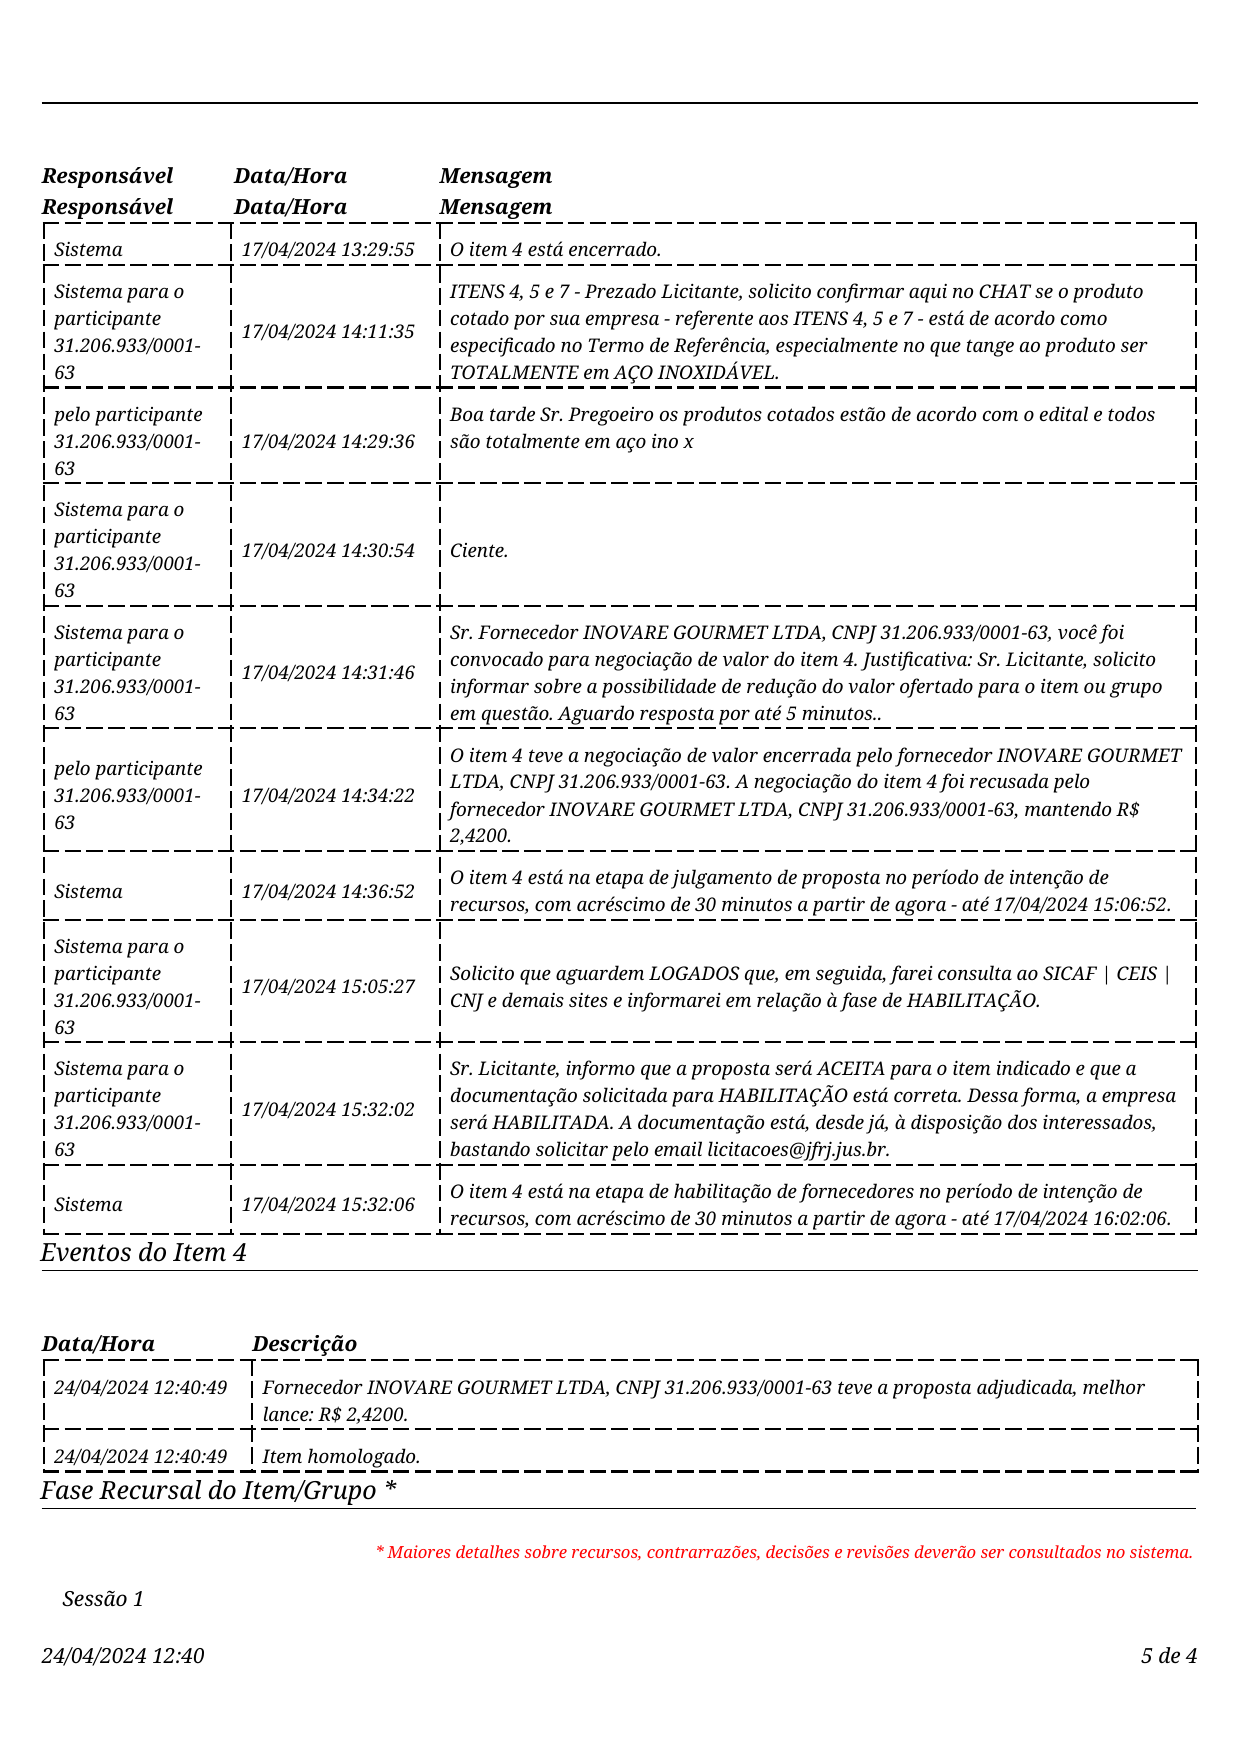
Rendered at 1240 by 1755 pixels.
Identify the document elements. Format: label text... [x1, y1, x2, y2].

table_cell Sistema [44, 1164, 231, 1232]
text Responsável Data/Hora Mensagem [42, 161, 1200, 190]
table_cell Sistema [44, 850, 231, 918]
table_cell 17/04/2024 14:34:22 [231, 727, 439, 850]
text Responsável Data/Hora Mensagem [42, 192, 1200, 220]
table_header O item 4 está encerrado. [440, 222, 1196, 264]
table_cell Item homologado. [252, 1428, 1198, 1470]
table_cell Sistema para o participante 31.206.933/0001-63 [44, 919, 231, 1041]
table_cell Boa tarde Sr. Pregoeiro os produtos cotados estão de acordo com o edital e todos são totalmente em aço ino x [440, 386, 1196, 482]
text Eventos do Item 4 [40, 1234, 1200, 1268]
table_cell 17/04/2024 14:30:54 [231, 482, 439, 605]
table_cell Sr. Fornecedor INOVARE GOURMET LTDA, CNPJ 31.206.933/0001-63, você foi convocado para negociação de valor do item 4. Justificativa: Sr. Licitante, solicito informar sobre a possibilidade de redução do valor ofertado para o item ou grupo em questão. Aguardo resposta por até 5 minutos.. [440, 605, 1196, 727]
text * Maiores detalhes sobre recursos, contrarrazões, decisões e revisões deverão ser consultados no sistema. [42, 1541, 1196, 1563]
table_cell 17/04/2024 14:36:52 [231, 850, 439, 918]
table_cell 17/04/2024 14:11:35 [231, 264, 439, 386]
table_cell 17/04/2024 15:32:06 [231, 1164, 439, 1232]
table_cell Sistema para o participante 31.206.933/0001-63 [44, 482, 231, 605]
table_cell 17/04/2024 14:31:46 [231, 605, 439, 727]
table_header Fornecedor INOVARE GOURMET LTDA, CNPJ 31.206.933/0001-63 teve a proposta adjudicada, melhor lance: R$ 2,4200. [252, 1359, 1198, 1428]
table_cell O item 4 está na etapa de julgamento de proposta no período de intenção de recursos, com acréscimo de 30 minutos a partir de agora - até 17/04/2024 15:06:52. [440, 850, 1196, 918]
table_header Sistema [44, 222, 231, 264]
table_header 17/04/2024 13:29:55 [231, 222, 439, 264]
table_cell pelo participante 31.206.933/0001-63 [44, 727, 231, 850]
table_cell 17/04/2024 15:05:27 [231, 919, 439, 1041]
table_cell Sistema para o participante 31.206.933/0001-63 [44, 605, 231, 727]
text Data/Hora Descrição [42, 1329, 1200, 1357]
table_cell 24/04/2024 12:40:49 [44, 1428, 252, 1470]
table_cell O item 4 teve a negociação de valor encerrada pelo fornecedor INOVARE GOURMET LTDA, CNPJ 31.206.933/0001-63. A negociação do item 4 foi recusada pelo fornecedor INOVARE GOURMET LTDA, CNPJ 31.206.933/0001-63, mantendo R$ 2,4200. [440, 727, 1196, 850]
table_cell Sistema para o participante 31.206.933/0001-63 [44, 1041, 231, 1164]
table_header 24/04/2024 12:40:49 [44, 1359, 252, 1428]
table_cell O item 4 está na etapa de habilitação de fornecedores no período de intenção de recursos, com acréscimo de 30 minutos a partir de agora - até 17/04/2024 16:02:06. [440, 1164, 1196, 1232]
table_cell ITENS 4, 5 e 7 - Prezado Licitante, solicito confirmar aqui no CHAT se o produto cotado por sua empresa - referente aos ITENS 4, 5 e 7 - está de acordo como especificado no Termo de Referência, especialmente no que tange ao produto ser TOTALMENTE em AÇO INOXIDÁVEL. [440, 264, 1196, 386]
table_cell 17/04/2024 14:29:36 [231, 386, 439, 482]
text Fase Recursal do Item/Grupo * [40, 1472, 1200, 1507]
table_cell Sistema para o participante 31.206.933/0001-63 [44, 264, 231, 386]
table_cell Sr. Licitante, informo que a proposta será ACEITA para o item indicado e que a documentação solicitada para HABILITAÇÃO está correta. Dessa forma, a empresa será HABILITADA. A documentação está, desde já, à disposição dos interessados, bastando solicitar pelo email licitacoes@jfrj.jus.br. [440, 1041, 1196, 1164]
table_header Sessão 1 [63, 1585, 518, 1642]
table_cell Solicito que aguardem LOGADOS que, em seguida, farei consulta ao SICAF | CEIS | CNJ e demais sites e informarei em relação à fase de HABILITAÇÃO. [440, 919, 1196, 1041]
table_header [518, 1585, 1085, 1642]
table_cell 17/04/2024 15:32:02 [231, 1041, 439, 1164]
table_cell Ciente. [440, 482, 1196, 605]
table_cell pelo participante 31.206.933/0001-63 [44, 386, 231, 482]
